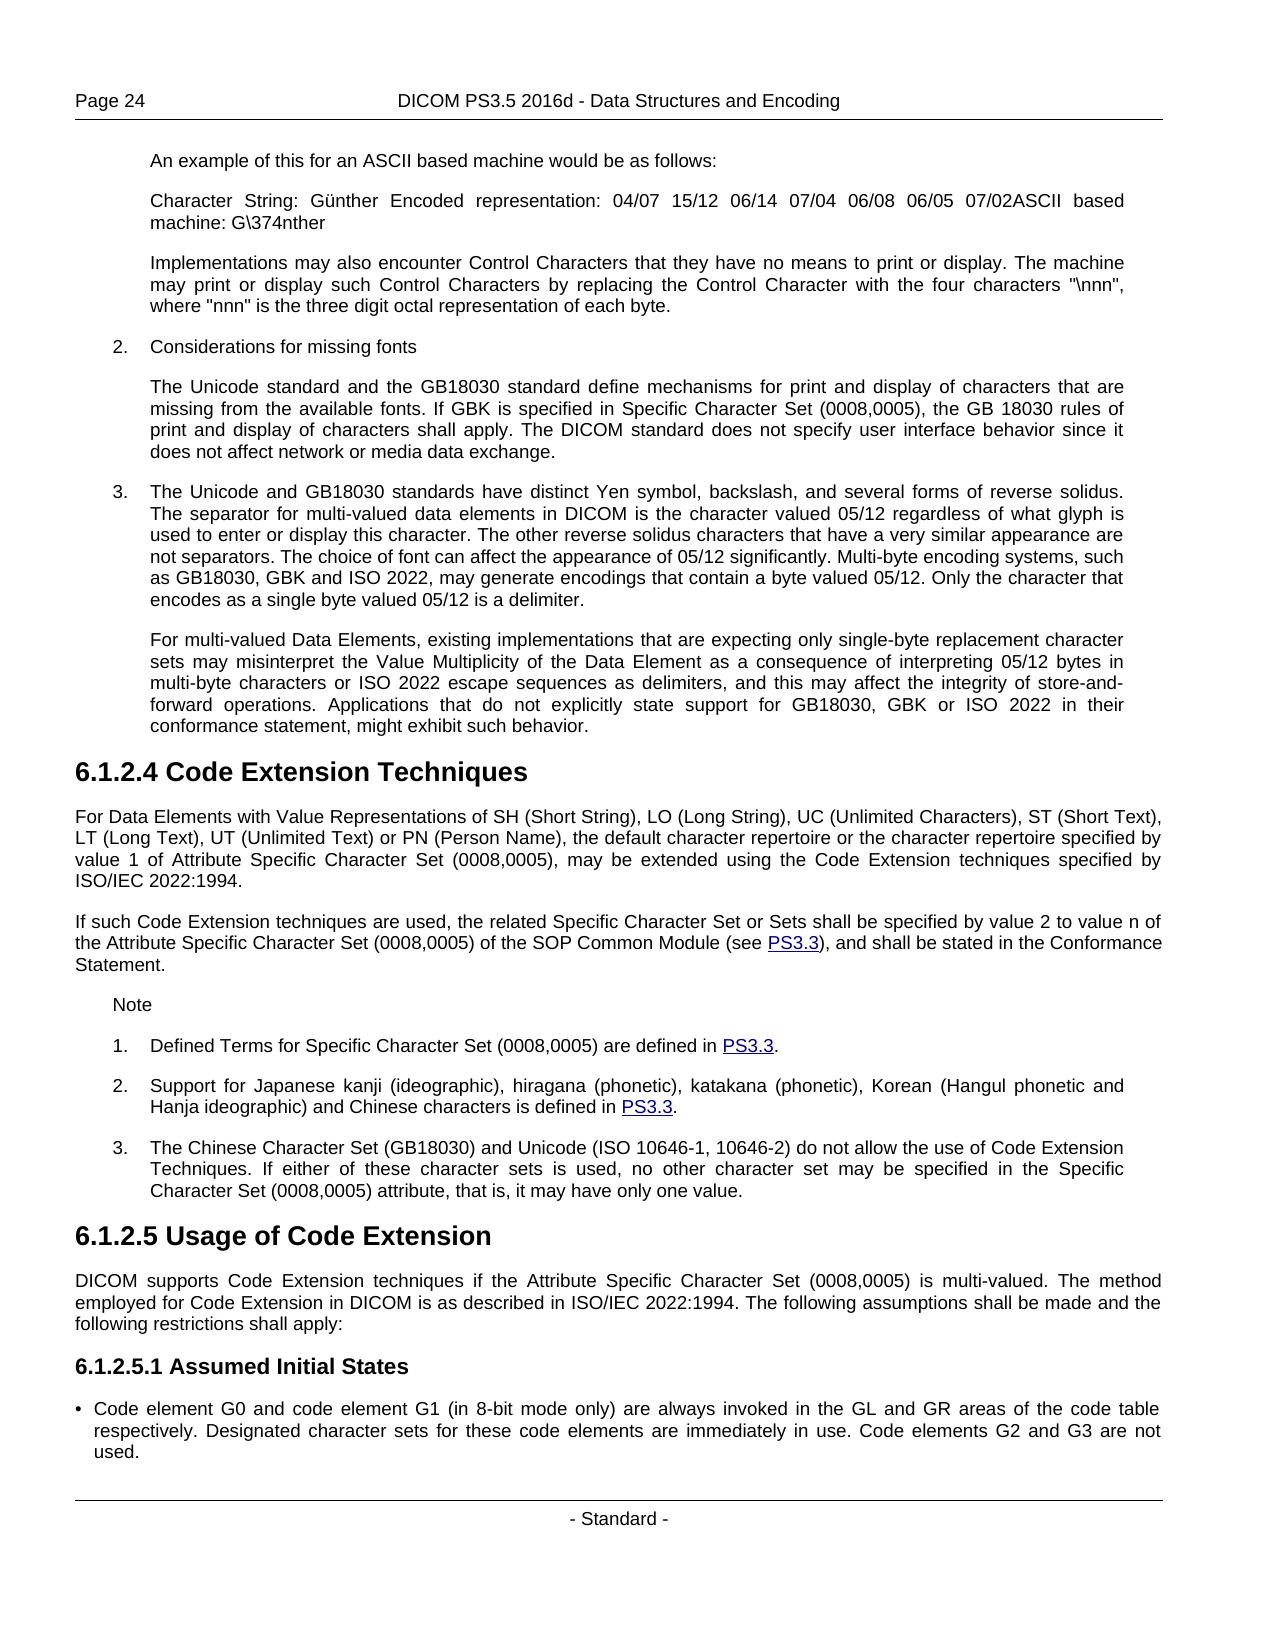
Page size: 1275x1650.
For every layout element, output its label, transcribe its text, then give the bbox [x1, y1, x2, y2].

text 6.1.2.5.1 Assumed Initial States [75, 1353, 1162, 1379]
list Defined Terms for Specific Character Set (0008,0005) are defined in PS3.3. [112, 1034, 1125, 1056]
text If such Code Extension techniques are used, the related Specific Character Set or Sets shall be specified by value 2 to value n of the Attribute Specific Character Set (0008,0005) of the SOP Common Module (see PS3.3), and shall be stated in the Conformance Statement. [75, 911, 1162, 975]
list The Chinese Character Set (GB18030) and Unicode (ISO 10646-1, 10646-2) do not allow the use of Code Extension Techniques. If either of these character sets is used, no other character set may be specified in the Specific Character Set (0008,0005) attribute, that is, it may have only one value. [112, 1137, 1125, 1201]
text 6.1.2.4 Code Extension Techniques [75, 756, 1162, 787]
list Character String: Günther Encoded representation: 04/07 15/12 06/14 07/04 06/08 06/05 07/02ASCII based machine: G\374nther [112, 190, 1125, 233]
list Implementations may also encounter Control Characters that they have no means to print or display. The machine may print or display such Control Characters by replacing the Control Character with the four characters "\nnn", where "nnn" is the three digit octal representation of each byte. [112, 252, 1125, 317]
list For multi-valued Data Elements, existing implementations that are expecting only single-byte replacement character sets may misinterpret the Value Multiplicity of the Data Element as a consequence of interpreting 05/12 bytes in multi-byte characters or ISO 2022 escape sequences as delimiters, and this may affect the integrity of store-and-forward operations. Applications that do not explicitly state support for GB18030, GBK or ISO 2022 in their conformance statement, might exhibit such behavior. [112, 629, 1125, 737]
list An example of this for an ASCII based machine would be as follows: [112, 150, 1125, 172]
text Note [112, 994, 1125, 1016]
text For Data Elements with Value Representations of SH (Short String), LO (Long String), UC (Unlimited Characters), ST (Short Text), LT (Long Text), UT (Unlimited Text) or PN (Person Name), the default character repertoire or the character repertoire specified by value 1 of Attribute Specific Character Set (0008,0005), may be extended using the Code Extension techniques specified by ISO/IEC 2022:1994. [75, 806, 1162, 892]
list Support for Japanese kanji (ideographic), hiragana (phonetic), katakana (phonetic), Korean (Hangul phonetic and Hanja ideographic) and Chinese characters is defined in PS3.3. [112, 1075, 1125, 1118]
list Code element G0 and code element G1 (in 8-bit mode only) are always invoked in the GL and GR areas of the code table respectively. Designated character sets for these code elements are immediately in use. Code elements G2 and G3 are not used. [75, 1398, 1162, 1463]
text DICOM supports Code Extension techniques if the Attribute Specific Character Set (0008,0005) is multi-valued. The method employed for Code Extension in DICOM is as described in ISO/IEC 2022:1994. The following assumptions shall be made and the following restrictions shall apply: [75, 1270, 1162, 1335]
list The Unicode standard and the GB18030 standard define mechanisms for print and display of characters that are missing from the available fonts. If GBK is specified in Specific Character Set (0008,0005), the GB 18030 rules of print and display of characters shall apply. The DICOM standard does not specify user interface behavior since it does not affect network or media data exchange. [112, 376, 1125, 462]
list The Unicode and GB18030 standards have distinct Yen symbol, backslash, and several forms of reverse solidus. The separator for multi-valued data elements in DICOM is the character valued 05/12 regardless of what glyph is used to enter or display this character. The other reverse solidus characters that have a very similar appearance are not separators. The choice of font can affect the appearance of 05/12 significantly. Multi-byte encoding systems, such as GB18030, GBK and ISO 2022, may generate encodings that contain a byte valued 05/12. Only the character that encodes as a single byte valued 05/12 is a delimiter. [112, 481, 1125, 610]
list Considerations for missing fonts [112, 336, 1125, 357]
text 6.1.2.5 Usage of Code Extension [75, 1220, 1162, 1251]
